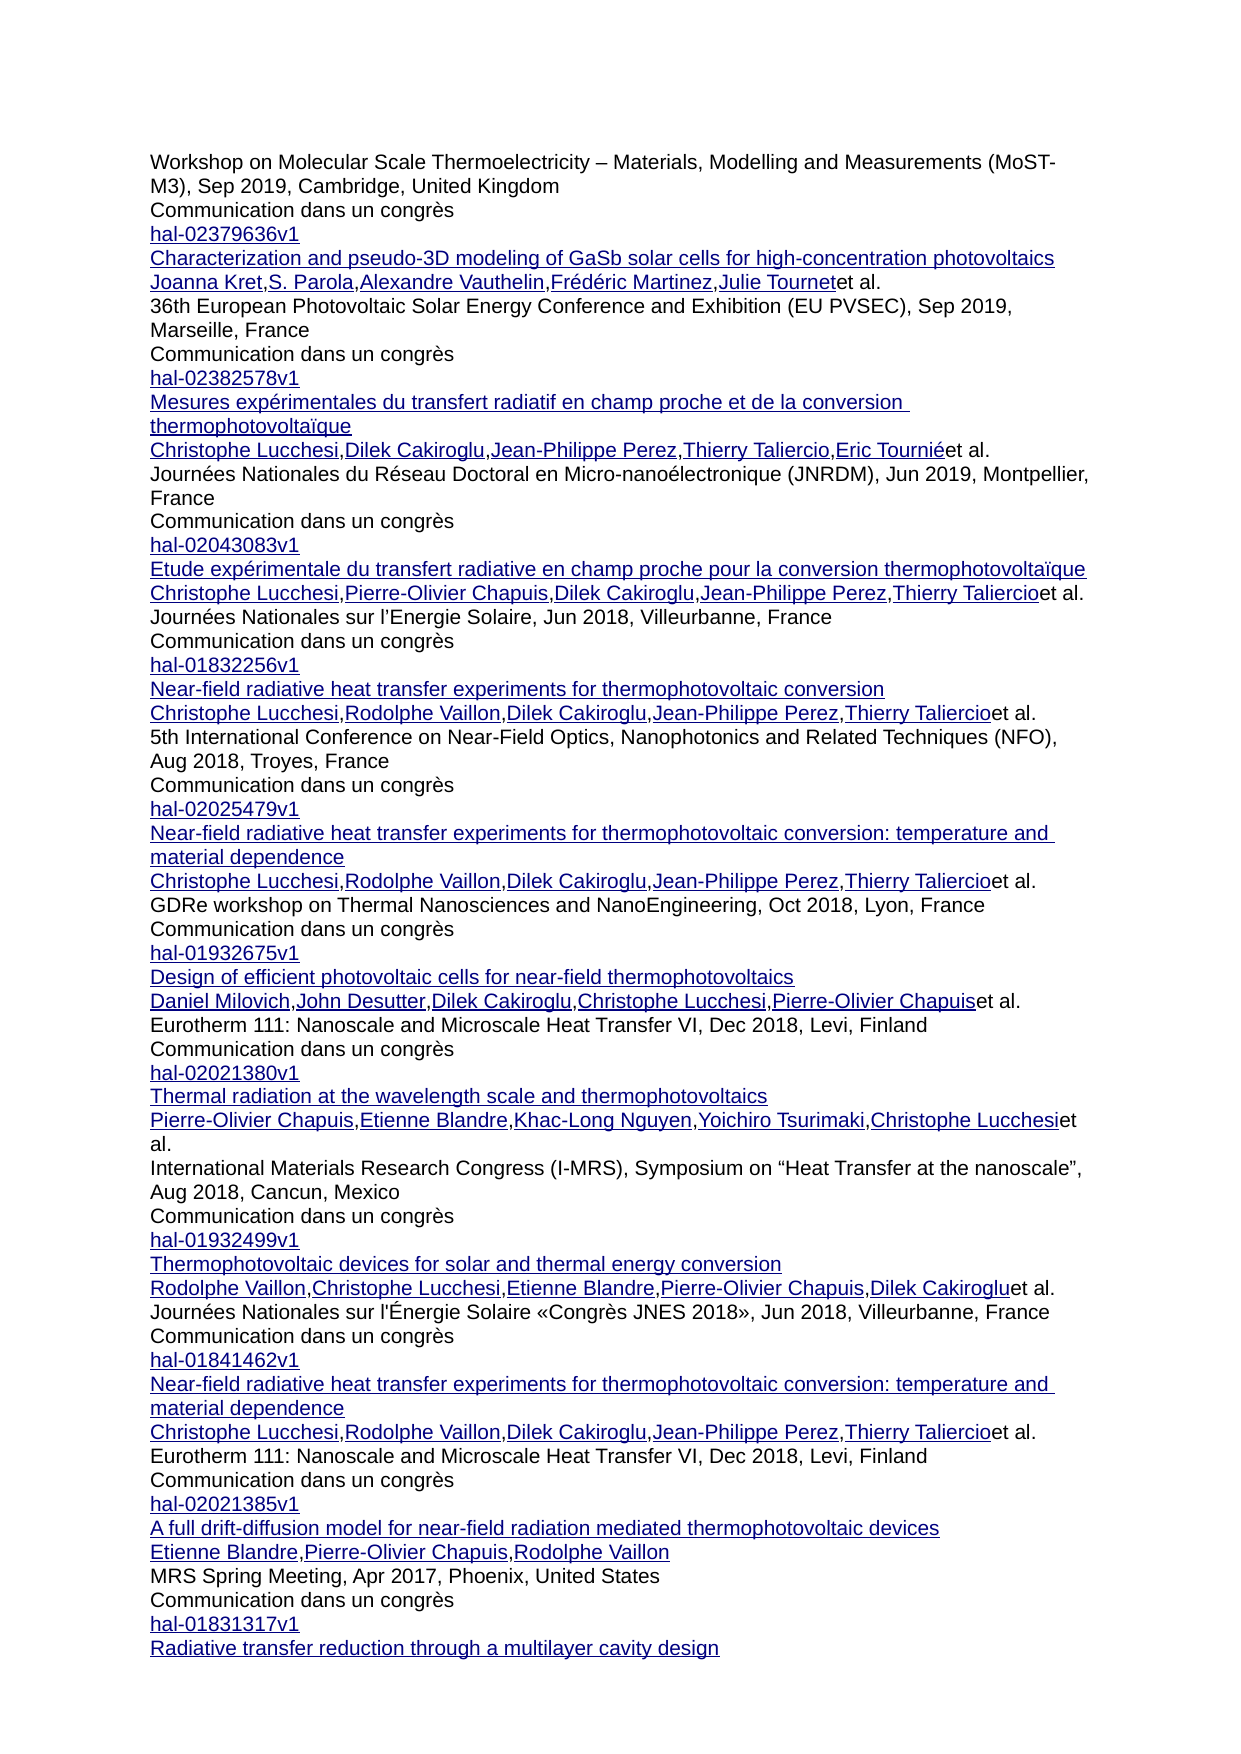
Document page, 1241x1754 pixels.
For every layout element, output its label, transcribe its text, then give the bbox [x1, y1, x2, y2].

table_cell Design of efficient photovoltaic cells for near-field thermophotovoltaics Daniel Milovich,John Desutter,Dilek Cakiroglu,Christophe Lucchesi,Pierre-Olivier Chapuiset al. Eurotherm 111: Nanoscale and Microscale Heat Transfer VI, Dec 2018, Levi, Finland Communication dans un congrès hal-02021380v1 [150, 965, 1090, 1084]
table_cell Workshop on Molecular Scale Thermoelectricity – Materials, Modelling and Measurements (MoST-M3), Sep 2019, Cambridge, United Kingdom Communication dans un congrès hal-02379636v1 [150, 150, 1090, 246]
table_cell Thermophotovoltaic devices for solar and thermal energy conversion Rodolphe Vaillon,Christophe Lucchesi,Etienne Blandre,Pierre-Olivier Chapuis,Dilek Cakirogluet al. Journées Nationales sur l'Énergie Solaire «Congrès JNES 2018», Jun 2018, Villeurbanne, France Communication dans un congrès hal-01841462v1 [150, 1252, 1090, 1372]
table_cell Etude expérimentale du transfert radiative en champ proche pour la conversion thermophotovoltaïque Christophe Lucchesi,Pierre-Olivier Chapuis,Dilek Cakiroglu,Jean-Philippe Perez,Thierry Taliercioet al. Journées Nationales sur l’Energie Solaire, Jun 2018, Villeurbanne, France Communication dans un congrès hal-01832256v1 [150, 557, 1090, 677]
table_cell Near-field radiative heat transfer experiments for thermophotovoltaic conversion: temperature and material dependence Christophe Lucchesi,Rodolphe Vaillon,Dilek Cakiroglu,Jean-Philippe Perez,Thierry Taliercioet al. Eurotherm 111: Nanoscale and Microscale Heat Transfer VI, Dec 2018, Levi, Finland Communication dans un congrès hal-02021385v1 [150, 1372, 1090, 1516]
table_cell Near-field radiative heat transfer experiments for thermophotovoltaic conversion Christophe Lucchesi,Rodolphe Vaillon,Dilek Cakiroglu,Jean-Philippe Perez,Thierry Taliercioet al. 5th International Conference on Near-Field Optics, Nanophotonics and Related Techniques (NFO), Aug 2018, Troyes, France Communication dans un congrès hal-02025479v1 [150, 677, 1090, 821]
table_cell Radiative transfer reduction through a multilayer cavity design [150, 1635, 1090, 1659]
table_cell Characterization and pseudo-3D modeling of GaSb solar cells for high-concentration photovoltaics Joanna Kret,S. Parola,Alexandre Vauthelin,Frédéric Martinez,Julie Tournetet al. 36th European Photovoltaic Solar Energy Conference and Exhibition (EU PVSEC), Sep 2019, Marseille, France Communication dans un congrès hal-02382578v1 [150, 246, 1090, 389]
table_cell Thermal radiation at the wavelength scale and thermophotovoltaics Pierre-Olivier Chapuis,Etienne Blandre,Khac-Long Nguyen,Yoichiro Tsurimaki,Christophe Lucchesiet al. International Materials Research Congress (I-MRS), Symposium on “Heat Transfer at the nanoscale”, Aug 2018, Cancun, Mexico Communication dans un congrès hal-01932499v1 [150, 1084, 1090, 1252]
table_cell Mesures expérimentales du transfert radiatif en champ proche et de la conversion thermophotovoltaïque Christophe Lucchesi,Dilek Cakiroglu,Jean-Philippe Perez,Thierry Taliercio,Eric Tourniéet al. Journées Nationales du Réseau Doctoral en Micro-nanoélectronique (JNRDM), Jun 2019, Montpellier, France Communication dans un congrès hal-02043083v1 [150, 390, 1090, 557]
table_cell Near-field radiative heat transfer experiments for thermophotovoltaic conversion: temperature and material dependence Christophe Lucchesi,Rodolphe Vaillon,Dilek Cakiroglu,Jean-Philippe Perez,Thierry Taliercioet al. GDRe workshop on Thermal Nanosciences and NanoEngineering, Oct 2018, Lyon, France Communication dans un congrès hal-01932675v1 [150, 821, 1090, 964]
table_cell A full drift-diffusion model for near-field radiation mediated thermophotovoltaic devices Etienne Blandre,Pierre-Olivier Chapuis,Rodolphe Vaillon MRS Spring Meeting, Apr 2017, Phoenix, United States Communication dans un congrès hal-01831317v1 [150, 1516, 1090, 1635]
